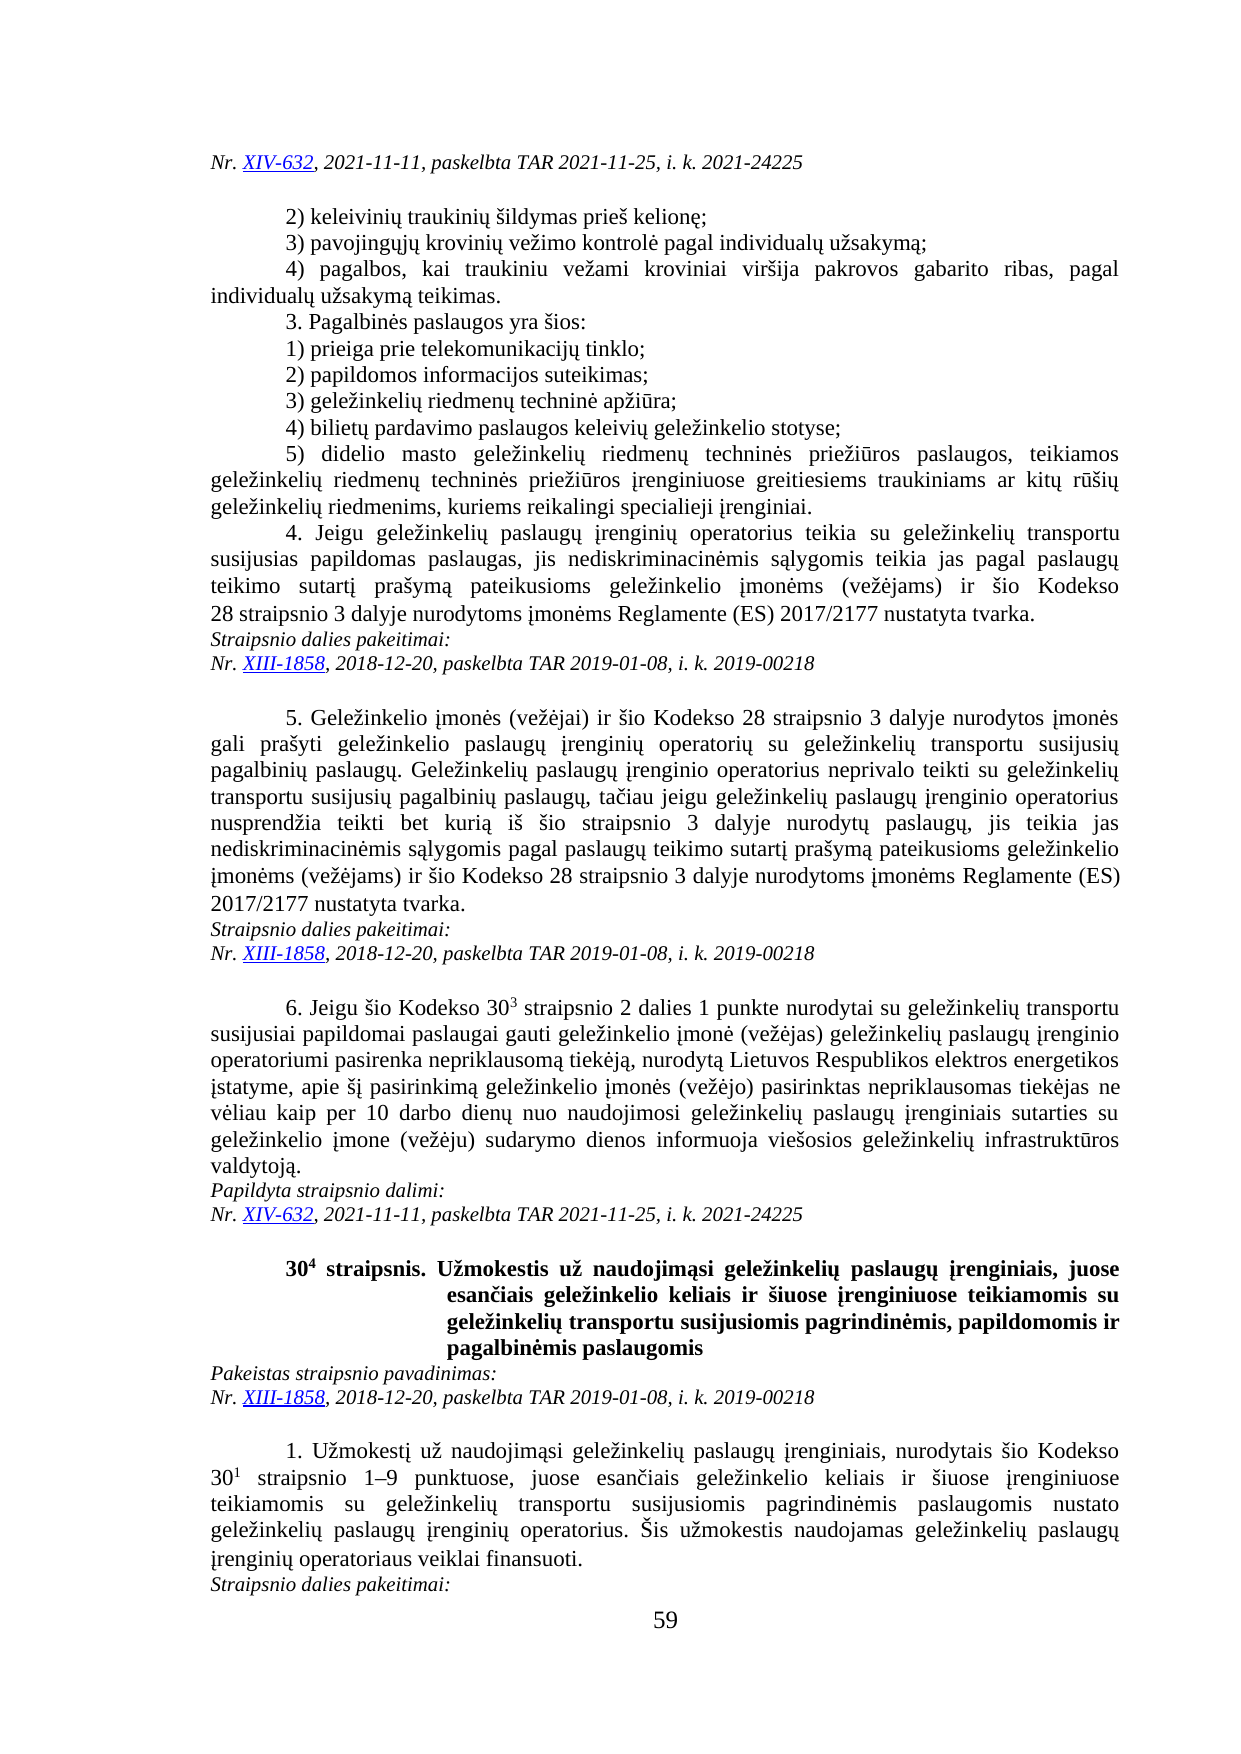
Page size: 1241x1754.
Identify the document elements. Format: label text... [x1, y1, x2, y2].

text Nr. XIV-632, 2021-11-11, paskelbta TAR 2021-11-25, i. k. 2021-24225 [210, 150, 1120, 174]
text Nr. XIV-632, 2021-11-11, paskelbta TAR 2021-11-25, i. k. 2021-24225 [210, 1202, 1120, 1226]
text 3. Pagalbinės paslaugos yra šios: [210, 308, 1120, 334]
text Nr. XIII-1858, 2018-12-20, paskelbta TAR 2019-01-08, i. k. 2019-00218 [210, 1385, 1120, 1409]
text Nr. XIII-1858, 2018-12-20, paskelbta TAR 2019-01-08, i. k. 2019-00218 [210, 651, 1120, 675]
text Straipsnio dalies pakeitimai: [210, 917, 1120, 941]
text 1) prieiga prie telekomunikacijų tinklo; [210, 334, 1120, 361]
text 5) didelio masto geležinkelių riedmenų techninės priežiūros paslaugos, teikiamos geležinkelių riedmenų techninės priežiūros įrenginiuose greitiesiems traukiniams ar kitų rūšių geležinkelių riedmenims, kuriems reikalingi specialieji įrenginiai. [210, 440, 1120, 519]
text 1. Užmokestį už naudojimąsi geležinkelių paslaugų įrenginiais, nurodytais šio Kodekso 301 straipsnio 1–9 punktuose, juose esančiais geležinkelio keliais ir šiuose įrenginiuose teikiamomis su geležinkelių transportu susijusiomis pagrindinėmis paslaugomis nustato geležinkelių paslaugų įrenginių operatorius. Šis užmokestis naudojamas geležinkelių paslaugų įrenginių operatoriaus veiklai finansuoti. [210, 1437, 1120, 1572]
text 6. Jeigu šio Kodekso 303 straipsnio 2 dalies 1 punkte nurodytai su geležinkelių transportu susijusiai papildomai paslaugai gauti geležinkelio įmonė (vežėjas) geležinkelių paslaugų įrenginio operatoriumi pasirenka nepriklausomą tiekėją, nurodytą Lietuvos Respublikos elektros energetikos įstatyme, apie šį pasirinkimą geležinkelio įmonės (vežėjo) pasirinktas nepriklausomas tiekėjas ne vėliau kaip per 10 darbo dienų nuo naudojimosi geležinkelių paslaugų įrenginiais sutarties su geležinkelio įmone (vežėju) sudarymo dienos informuoja viešosios geležinkelių infrastruktūros valdytoją. [210, 994, 1120, 1178]
text 2) keleivinių traukinių šildymas prieš kelionę; [210, 203, 1120, 229]
text Pakeistas straipsnio pavadinimas: [210, 1361, 1120, 1385]
text Papildyta straipsnio dalimi: [210, 1178, 1120, 1202]
text 4) pagalbos, kai traukiniu vežami kroviniai viršija pakrovos gabarito ribas, pagal individualų užsakymą teikimas. [210, 256, 1120, 308]
text 2) papildomos informacijos suteikimas; [210, 361, 1120, 387]
text 5. Geležinkelio įmonės (vežėjai) ir šio Kodekso 28 straipsnio 3 dalyje nurodytos įmonės gali prašyti geležinkelio paslaugų įrenginių operatorių su geležinkelių transportu susijusių pagalbinių paslaugų. Geležinkelių paslaugų įrenginio operatorius neprivalo teikti su geležinkelių transportu susijusių pagalbinių paslaugų, tačiau jeigu geležinkelių paslaugų įrenginio operatorius nusprendžia teikti bet kurią iš šio straipsnio 3 dalyje nurodytų paslaugų, jis teikia jas nediskriminacinėmis sąlygomis pagal paslaugų teikimo sutartį prašymą pateikusioms geležinkelio įmonėms (vežėjams) ir šio Kodekso 28 straipsnio 3 dalyje nurodytoms įmonėms Reglamente (ES) 2017/2177 nustatyta tvarka. [210, 704, 1120, 917]
text Nr. XIII-1858, 2018-12-20, paskelbta TAR 2019-01-08, i. k. 2019-00218 [210, 941, 1120, 965]
text Straipsnio dalies pakeitimai: [210, 627, 1120, 651]
text 4. Jeigu geležinkelių paslaugų įrenginių operatorius teikia su geležinkelių transportu susijusias papildomas paslaugas, jis nediskriminacinėmis sąlygomis teikia jas pagal paslaugų teikimo sutartį prašymą pateikusioms geležinkelio įmonėms (vežėjams) ir šio Kodekso 28 straipsnio 3 dalyje nurodytoms įmonėms Reglamente (ES) 2017/2177 nustatyta tvarka. [210, 519, 1120, 627]
text 4) bilietų pardavimo paslaugos keleivių geležinkelio stotyse; [210, 414, 1120, 440]
text 304 straipsnis. Užmokestis už naudojimąsi geležinkelių paslaugų įrenginiais, juose esančiais geležinkelio keliais ir šiuose įrenginiuose teikiamomis su geležinkelių transportu susijusiomis pagrindinėmis, papildomomis ir pagalbinėmis paslaugomis [285, 1255, 1120, 1361]
text 3) pavojingųjų krovinių vežimo kontrolė pagal individualų užsakymą; [210, 229, 1120, 256]
text 3) geležinkelių riedmenų techninė apžiūra; [210, 387, 1120, 414]
text Straipsnio dalies pakeitimai: [210, 1572, 1120, 1596]
